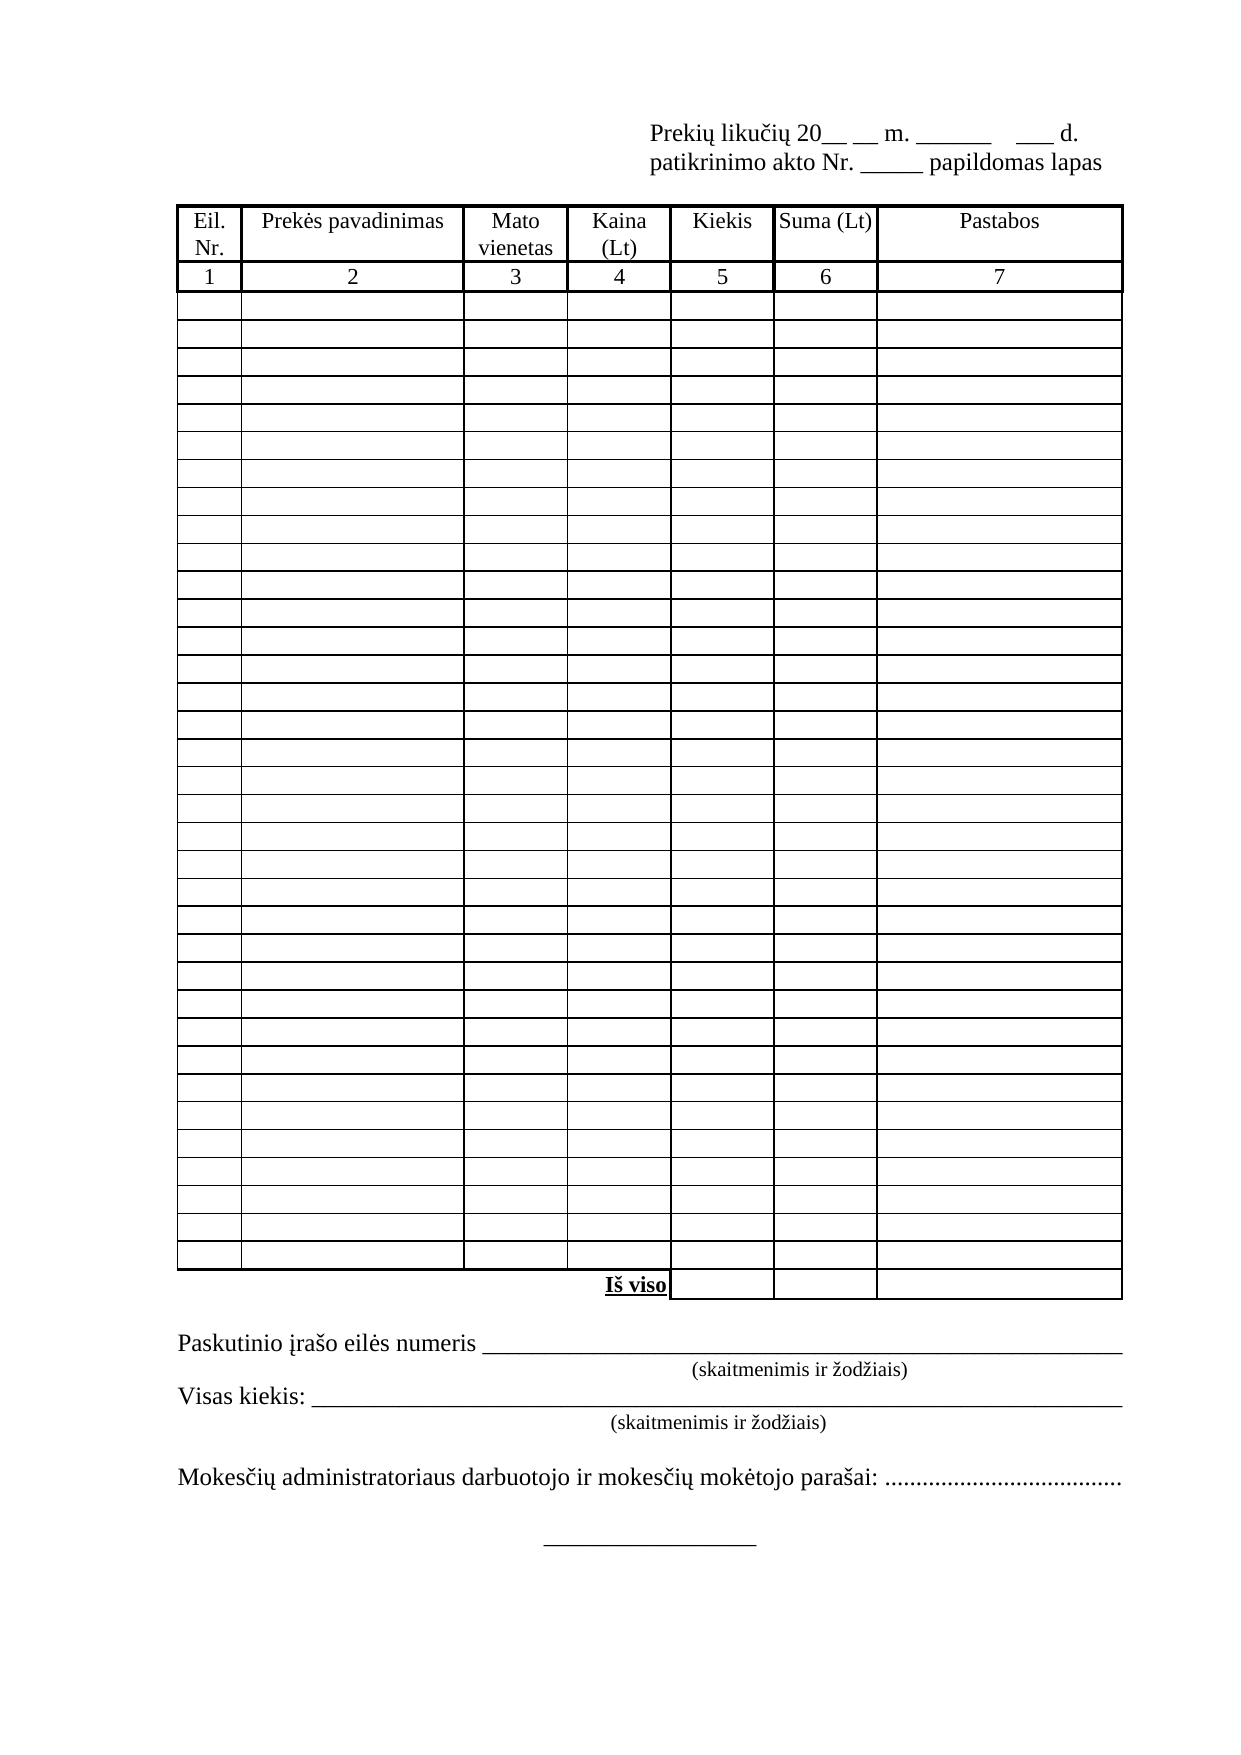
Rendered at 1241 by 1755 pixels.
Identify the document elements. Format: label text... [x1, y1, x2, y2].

table_cell [465, 935, 567, 961]
table_cell [672, 684, 773, 710]
table_cell [465, 907, 567, 933]
table_cell [242, 349, 463, 375]
table_cell [242, 963, 463, 989]
table_cell Iš viso [177, 1271, 669, 1298]
table_cell [568, 600, 670, 626]
table_cell [178, 516, 241, 542]
table_cell [178, 572, 241, 598]
table_cell [672, 963, 773, 989]
table_cell [465, 823, 567, 849]
table_header Pastabos [879, 208, 1121, 260]
table_cell [672, 488, 773, 514]
table_cell [465, 740, 567, 766]
table_cell [672, 293, 773, 319]
table_cell [568, 991, 670, 1017]
table_cell [775, 963, 876, 989]
table_cell [178, 1075, 241, 1101]
table_cell [242, 321, 463, 347]
table_cell [465, 712, 567, 738]
table_header Prekės pavadinimas [243, 208, 462, 260]
table_cell [178, 740, 241, 766]
table_cell [672, 823, 773, 849]
table_cell [775, 851, 876, 877]
table_cell 5 [672, 263, 772, 290]
table_cell [568, 851, 670, 877]
table_cell [242, 684, 463, 710]
table_cell [242, 879, 463, 905]
table_cell [242, 907, 463, 933]
table_cell [568, 321, 670, 347]
table_cell [878, 1102, 1121, 1129]
table_cell [775, 1186, 876, 1212]
table_cell [242, 544, 463, 570]
table_cell [568, 572, 670, 598]
table_cell [178, 377, 241, 403]
table_cell [878, 991, 1121, 1017]
table_cell [775, 405, 876, 431]
table_cell [878, 851, 1121, 877]
text _________________ [177, 1520, 1122, 1549]
table_cell [465, 321, 567, 347]
table_cell [775, 1270, 876, 1298]
table_cell [672, 1130, 773, 1157]
table_cell [178, 1214, 241, 1240]
table_cell [672, 991, 773, 1017]
table_cell [878, 1075, 1121, 1101]
table_cell [465, 684, 567, 710]
table_cell [242, 1130, 463, 1157]
table_cell [465, 991, 567, 1017]
table_cell [672, 1102, 773, 1129]
table_cell [568, 544, 670, 570]
text Prekių likučių 20__ __ m. ______ ___ d. [649, 118, 1122, 147]
table_cell [878, 935, 1121, 961]
table_header Suma (Lt) [776, 208, 876, 260]
table_cell [672, 377, 773, 403]
table_cell [568, 460, 670, 487]
table_cell [465, 767, 567, 794]
table_cell [465, 656, 567, 682]
table_cell [242, 795, 463, 822]
text patikrinimo akto Nr. _____ papildomas lapas [649, 147, 1122, 176]
table_cell [178, 1158, 241, 1184]
table_cell [775, 1158, 876, 1184]
table_cell [465, 1186, 567, 1212]
table_cell [465, 544, 567, 570]
table_cell 2 [243, 263, 462, 290]
table_cell [775, 1102, 876, 1129]
table_cell [242, 293, 463, 319]
table_cell [672, 460, 773, 487]
table_cell [465, 628, 567, 654]
table_cell [178, 935, 241, 961]
table_cell [775, 1214, 876, 1240]
table_cell [178, 349, 241, 375]
table_header Eil. Nr. [179, 208, 240, 260]
table_cell [568, 488, 670, 514]
table_cell [242, 656, 463, 682]
table_cell [465, 405, 567, 431]
table_cell [242, 460, 463, 487]
table_cell [878, 1242, 1121, 1268]
table_cell [568, 1158, 670, 1184]
table_cell [878, 1130, 1121, 1157]
table_cell [465, 851, 567, 877]
text Paskutinio įrašo eilės numeris [177, 1328, 1122, 1357]
table_cell [178, 684, 241, 710]
table_cell [775, 656, 876, 682]
table_cell [878, 600, 1121, 626]
table_cell [178, 712, 241, 738]
table_cell [568, 432, 670, 459]
table_cell [775, 349, 876, 375]
table_cell [878, 293, 1121, 319]
table_cell [465, 293, 567, 319]
table_cell [465, 1242, 567, 1268]
table_cell [178, 405, 241, 431]
table_cell [672, 712, 773, 738]
table_cell [672, 572, 773, 598]
table_cell 7 [879, 263, 1121, 290]
table_cell [775, 377, 876, 403]
table_cell [568, 823, 670, 849]
table_cell [672, 656, 773, 682]
table_cell [242, 628, 463, 654]
table_cell [242, 1242, 463, 1268]
table_cell [465, 488, 567, 514]
table_cell [465, 1075, 567, 1101]
table_cell [465, 377, 567, 403]
table_header Mato vienetas [465, 208, 566, 260]
table_cell [178, 600, 241, 626]
table_cell [672, 516, 773, 542]
table_cell [672, 879, 773, 905]
table_cell [242, 488, 463, 514]
table_cell [465, 460, 567, 487]
table_cell [775, 488, 876, 514]
table_cell [672, 795, 773, 822]
table_cell [568, 963, 670, 989]
table_cell [672, 1270, 773, 1298]
table_cell 1 [179, 263, 240, 290]
table_cell [775, 767, 876, 794]
table_cell [568, 405, 670, 431]
table_cell [878, 516, 1121, 542]
table_cell [878, 795, 1121, 822]
table_cell [672, 1075, 773, 1101]
table_cell [878, 767, 1121, 794]
table_cell [465, 1214, 567, 1240]
table_cell [465, 1130, 567, 1157]
table_cell [465, 1102, 567, 1129]
table_cell [878, 1270, 1121, 1298]
table_cell [242, 572, 463, 598]
table_cell [465, 879, 567, 905]
table_cell [672, 935, 773, 961]
table_cell [775, 907, 876, 933]
table_cell [775, 1130, 876, 1157]
table_cell [242, 935, 463, 961]
table_cell [465, 795, 567, 822]
table_cell [568, 656, 670, 682]
table_cell [242, 823, 463, 849]
text (skaitmenimis ir žodžiais) [315, 1410, 1122, 1434]
table_cell [178, 544, 241, 570]
table_cell [878, 460, 1121, 487]
table_cell [568, 1186, 670, 1212]
table_cell [775, 740, 876, 766]
table_cell [465, 1047, 567, 1073]
table_cell [672, 1019, 773, 1045]
table_cell [878, 432, 1121, 459]
table_cell [242, 1019, 463, 1045]
table_cell [775, 432, 876, 459]
table_cell [775, 1242, 876, 1268]
table_cell [178, 293, 241, 319]
table_cell [568, 349, 670, 375]
table_cell [242, 767, 463, 794]
table_cell [775, 712, 876, 738]
table_cell [242, 1075, 463, 1101]
table_cell [178, 488, 241, 514]
table_cell [242, 516, 463, 542]
text (skaitmenimis ir žodžiais) [477, 1357, 1122, 1381]
table_cell [775, 321, 876, 347]
table_cell [672, 432, 773, 459]
table_cell [672, 740, 773, 766]
table_cell [178, 1130, 241, 1157]
table_cell [878, 1214, 1121, 1240]
table_cell [568, 907, 670, 933]
table_cell [178, 795, 241, 822]
table_cell [568, 516, 670, 542]
table_cell [878, 349, 1121, 375]
table_cell [878, 1019, 1121, 1045]
table_cell [568, 1102, 670, 1129]
table_cell [878, 1158, 1121, 1184]
table_cell [672, 600, 773, 626]
table_cell [178, 879, 241, 905]
table_cell [775, 516, 876, 542]
table_cell [672, 1214, 773, 1240]
table_cell [178, 823, 241, 849]
table_cell [242, 1214, 463, 1240]
table_header Kaina (Lt) [569, 208, 669, 260]
table_cell [242, 991, 463, 1017]
table_cell [878, 1047, 1121, 1073]
table_cell [568, 767, 670, 794]
table_cell [568, 740, 670, 766]
table_cell [178, 767, 241, 794]
table_cell [568, 684, 670, 710]
table_cell [672, 405, 773, 431]
table_cell 6 [776, 263, 876, 290]
table_cell [878, 572, 1121, 598]
table_cell [242, 405, 463, 431]
table_cell [672, 1186, 773, 1212]
table_cell [568, 628, 670, 654]
table_cell [672, 1047, 773, 1073]
table_cell [178, 656, 241, 682]
table_cell [878, 488, 1121, 514]
table_cell [178, 628, 241, 654]
table_cell [878, 740, 1121, 766]
table_cell [672, 851, 773, 877]
table_cell [568, 935, 670, 961]
table_cell [878, 656, 1121, 682]
table_cell [178, 1242, 241, 1268]
table_cell [242, 1158, 463, 1184]
table_cell [672, 1242, 773, 1268]
table_cell [242, 740, 463, 766]
table_cell [465, 349, 567, 375]
table_cell [775, 293, 876, 319]
table_cell [672, 321, 773, 347]
table_cell [568, 879, 670, 905]
table_cell [568, 1075, 670, 1101]
table_cell [878, 823, 1121, 849]
table_cell [178, 1186, 241, 1212]
table_cell [775, 544, 876, 570]
table_cell [878, 684, 1121, 710]
table_cell [568, 377, 670, 403]
table_cell [568, 1047, 670, 1073]
table_cell [568, 1130, 670, 1157]
table_cell [242, 1102, 463, 1129]
table_cell [568, 1214, 670, 1240]
table_cell [242, 600, 463, 626]
table_cell [568, 1019, 670, 1045]
table_cell [672, 907, 773, 933]
table_cell [242, 1047, 463, 1073]
table_cell [178, 991, 241, 1017]
table_cell [465, 516, 567, 542]
table_cell [672, 767, 773, 794]
table_cell [775, 1019, 876, 1045]
table_cell [672, 349, 773, 375]
table_cell [775, 823, 876, 849]
table_cell 4 [569, 263, 669, 290]
table_cell [465, 432, 567, 459]
table_cell [672, 544, 773, 570]
table_cell [242, 712, 463, 738]
table_cell [878, 879, 1121, 905]
table_cell 3 [465, 263, 566, 290]
table_cell [878, 544, 1121, 570]
table_cell [178, 1047, 241, 1073]
table_cell [775, 795, 876, 822]
table_cell [775, 600, 876, 626]
table_cell [465, 963, 567, 989]
table_cell [465, 1158, 567, 1184]
table_cell [568, 712, 670, 738]
table_cell [775, 879, 876, 905]
text Mokesčių administratoriaus darbuotojo ir mokesčių mokėtojo parašai: [177, 1462, 1122, 1491]
table_cell [242, 851, 463, 877]
table_header Kiekis [672, 208, 772, 260]
table_cell [178, 1019, 241, 1045]
table_cell [178, 963, 241, 989]
table_cell [178, 907, 241, 933]
table_cell [242, 432, 463, 459]
table_cell [178, 432, 241, 459]
table_cell [465, 572, 567, 598]
table_cell [878, 321, 1121, 347]
table_cell [775, 684, 876, 710]
table_cell [568, 795, 670, 822]
table_cell [878, 405, 1121, 431]
table_cell [672, 628, 773, 654]
table_cell [775, 1047, 876, 1073]
table_cell [878, 1186, 1121, 1212]
table_cell [878, 628, 1121, 654]
table_cell [242, 377, 463, 403]
table_cell [878, 377, 1121, 403]
table_cell [242, 1186, 463, 1212]
table_cell [775, 935, 876, 961]
table_cell [568, 293, 670, 319]
table_cell [178, 460, 241, 487]
table_cell [178, 851, 241, 877]
table_cell [775, 628, 876, 654]
table_cell [178, 1102, 241, 1129]
text Visas kiekis: [177, 1381, 1122, 1410]
table_cell [878, 907, 1121, 933]
table_cell [178, 321, 241, 347]
table_cell [568, 1242, 670, 1268]
table_cell [465, 1019, 567, 1045]
table_cell [878, 963, 1121, 989]
table_cell [672, 1158, 773, 1184]
table_cell [775, 572, 876, 598]
table_cell [775, 1075, 876, 1101]
table_cell [465, 600, 567, 626]
table_cell [878, 712, 1121, 738]
table_cell [775, 460, 876, 487]
table_cell [775, 991, 876, 1017]
